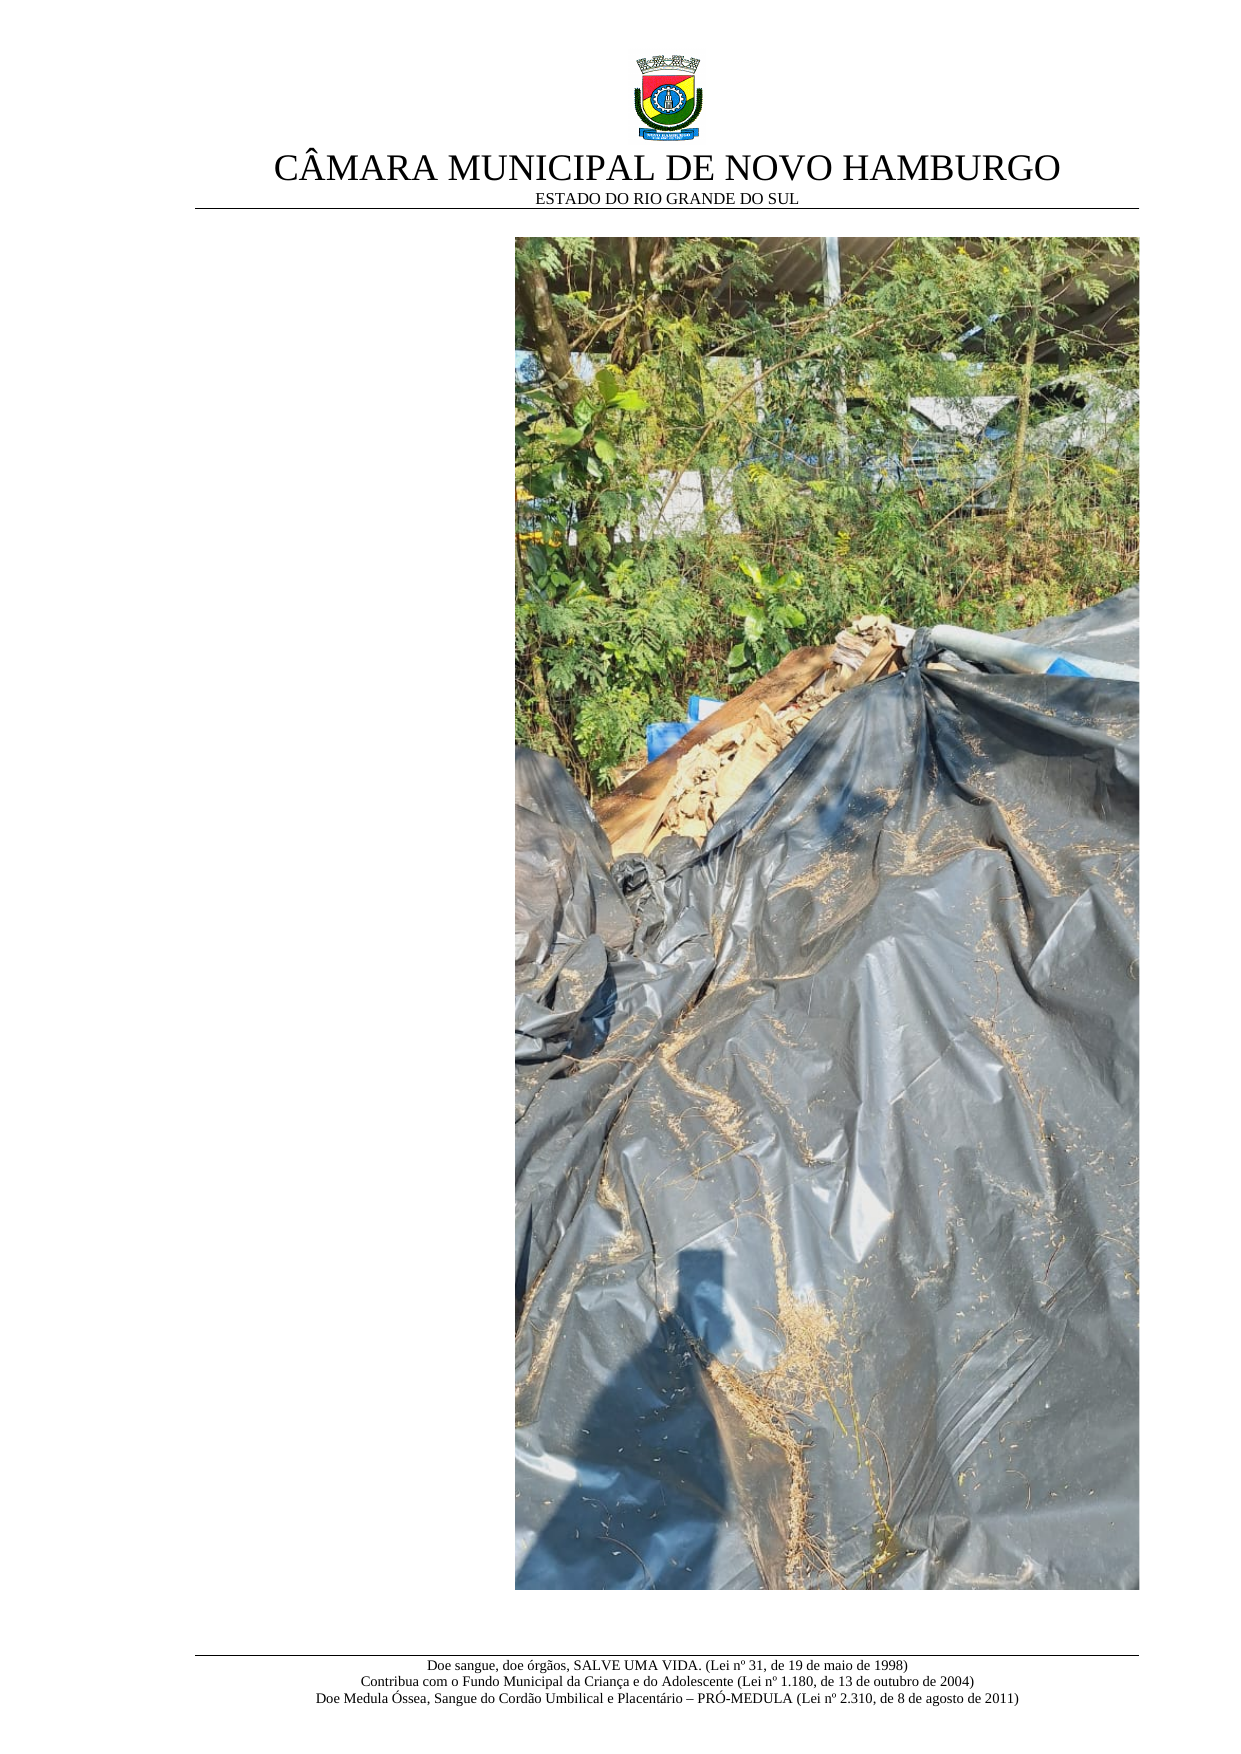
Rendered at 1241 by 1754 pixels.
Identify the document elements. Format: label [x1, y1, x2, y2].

picture [628, 48, 706, 145]
picture [515, 237, 1140, 1590]
